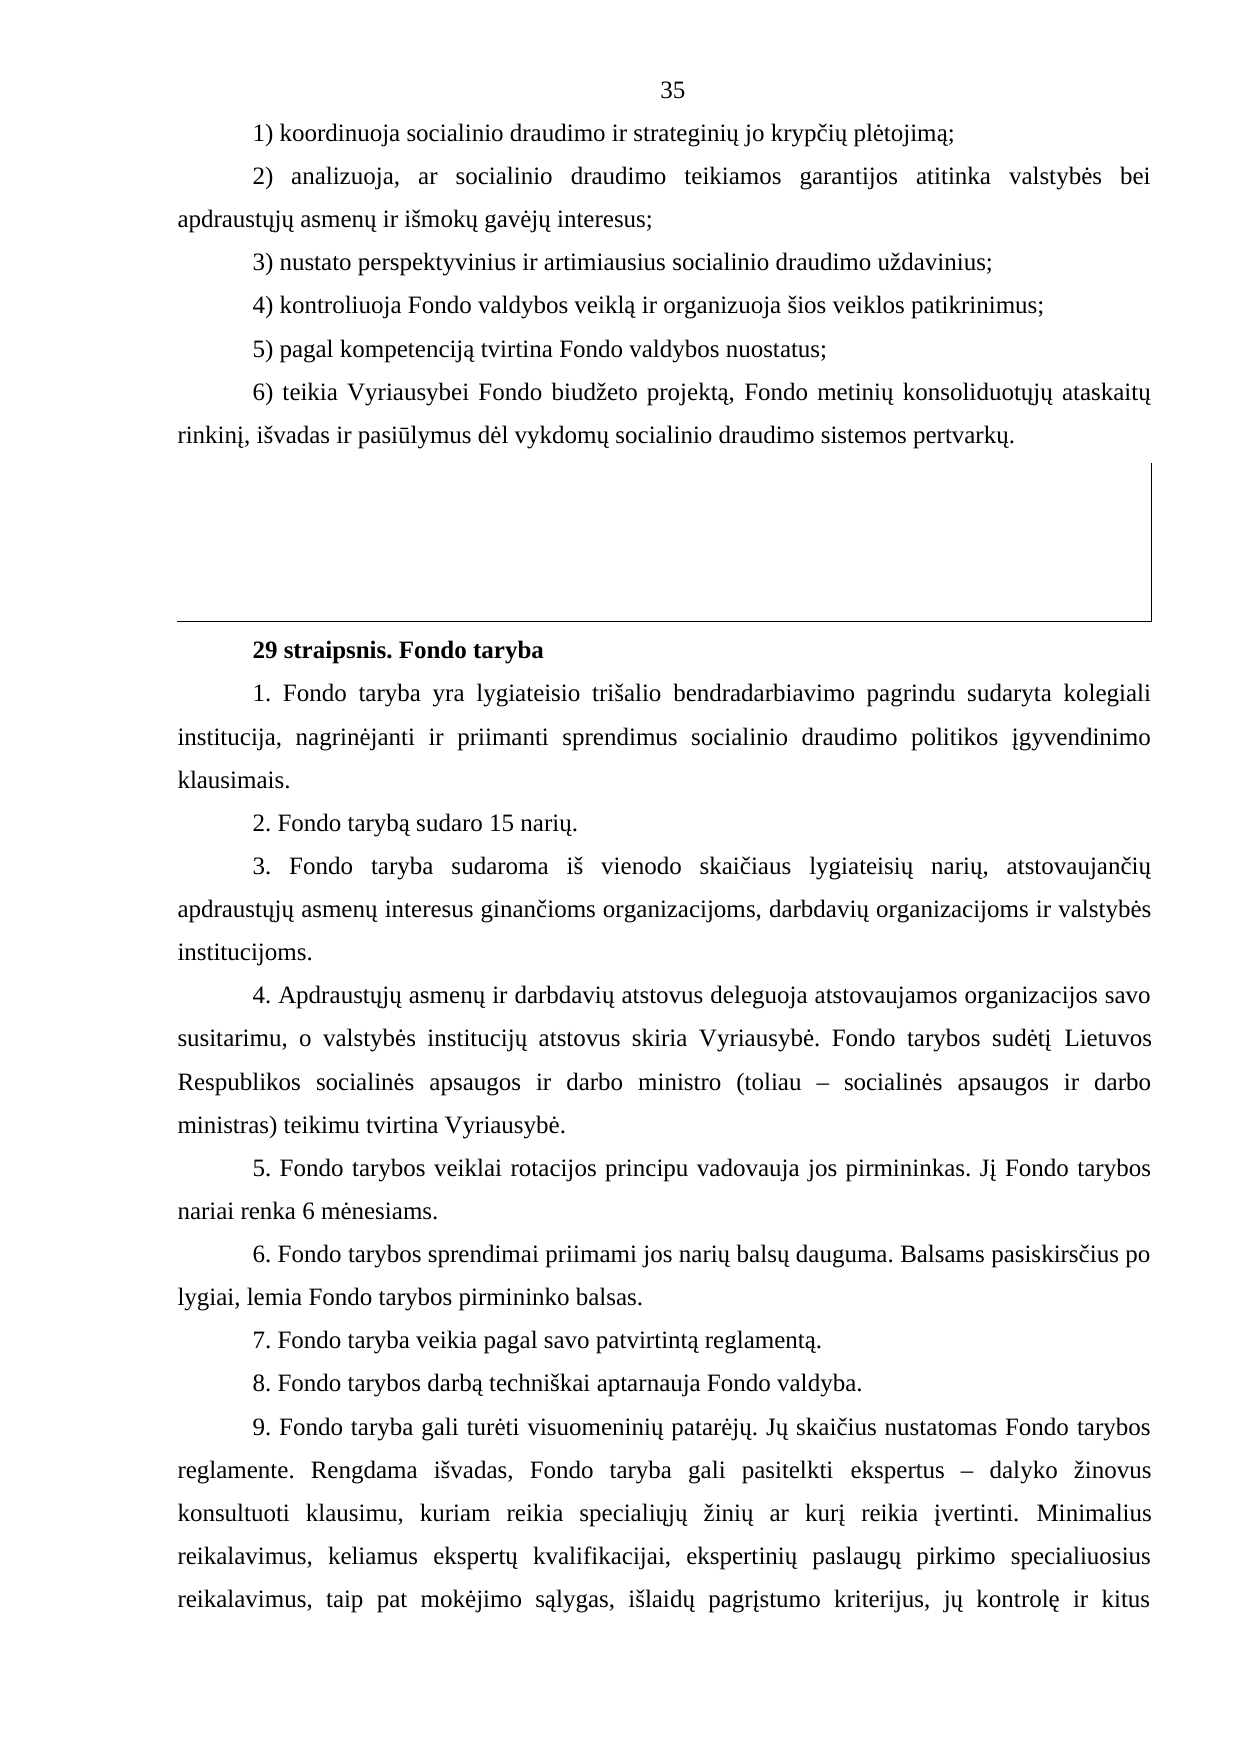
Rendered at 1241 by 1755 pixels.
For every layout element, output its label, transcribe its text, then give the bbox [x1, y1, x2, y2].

text 9. Fondo taryba gali turėti visuomeninių patarėjų. Jų skaičius nustatomas Fondo tarybos reglamente. Rengdama išvadas, Fondo taryba gali pasitelkti ekspertus – dalyko žinovus konsultuoti klausimu, kuriam reikia specialiųjų žinių ar kurį reikia įvertinti. Minimalius reikalavimus, keliamus ekspertų kvalifikacijai, ekspertinių paslaugų pirkimo specialiuosius reikalavimus, taip pat mokėjimo sąlygas, išlaidų pagrįstumo kriterijus, jų kontrolę ir kitus [177, 1412, 1152, 1613]
text 3) nustato perspektyvinius ir artimiausius socialinio draudimo uždavinius; [177, 247, 1152, 276]
text 4) kontroliuoja Fondo valdybos veiklą ir organizuoja šios veiklos patikrinimus; [177, 291, 1152, 319]
text 3. Fondo taryba sudaroma iš vienodo skaičiaus lygiateisių narių, atstovaujančių apdraustųjų asmenų interesus ginančioms organizacijoms, darbdavių organizacijoms ir valstybės institucijoms. [177, 851, 1152, 966]
text 8. Fondo tarybos darbą techniškai aptarnauja Fondo valdyba. [177, 1368, 1152, 1397]
text 1. Fondo taryba yra lygiateisio trišalio bendradarbiavimo pagrindu sudaryta kolegiali institucija, nagrinėjanti ir priimanti sprendimus socialinio draudimo politikos įgyvendinimo klausimais. [177, 678, 1152, 793]
text 2) analizuoja, ar socialinio draudimo teikiamos garantijos atitinka valstybės bei apdraustųjų asmenų ir išmokų gavėjų interesus; [177, 161, 1152, 233]
text 4. Apdraustųjų asmenų ir darbdavių atstovus deleguoja atstovaujamos organizacijos savo susitarimu, o valstybės institucijų atstovus skiria Vyriausybė. Fondo tarybos sudėtį Lietuvos Respublikos socialinės apsaugos ir darbo ministro (toliau – socialinės apsaugos ir darbo ministras) teikimu tvirtina Vyriausybė. [177, 980, 1152, 1138]
text 7. Fondo taryba veikia pagal savo patvirtintą reglamentą. [177, 1325, 1152, 1354]
text 2. Fondo tarybą sudaro 15 narių. [177, 808, 1152, 837]
text 6. Fondo tarybos sprendimai priimami jos narių balsų dauguma. Balsams pasiskirsčius po lygiai, lemia Fondo tarybos pirmininko balsas. [177, 1239, 1152, 1311]
text 1) koordinuoja socialinio draudimo ir strateginių jo krypčių plėtojimą; [177, 118, 1152, 147]
text 29 straipsnis. Fondo taryba [177, 635, 1152, 664]
text 5) pagal kompetenciją tvirtina Fondo valdybos nuostatus; [177, 334, 1152, 362]
text 6) teikia Vyriausybei Fondo biudžeto projektą, Fondo metinių konsoliduotųjų ataskaitų rinkinį, išvadas ir pasiūlymus dėl vykdomų socialinio draudimo sistemos pertvarkų. [177, 377, 1152, 449]
text 5. Fondo tarybos veiklai rotacijos principu vadovauja jos pirmininkas. Jį Fondo tarybos nariai renka 6 mėnesiams. [177, 1153, 1152, 1225]
